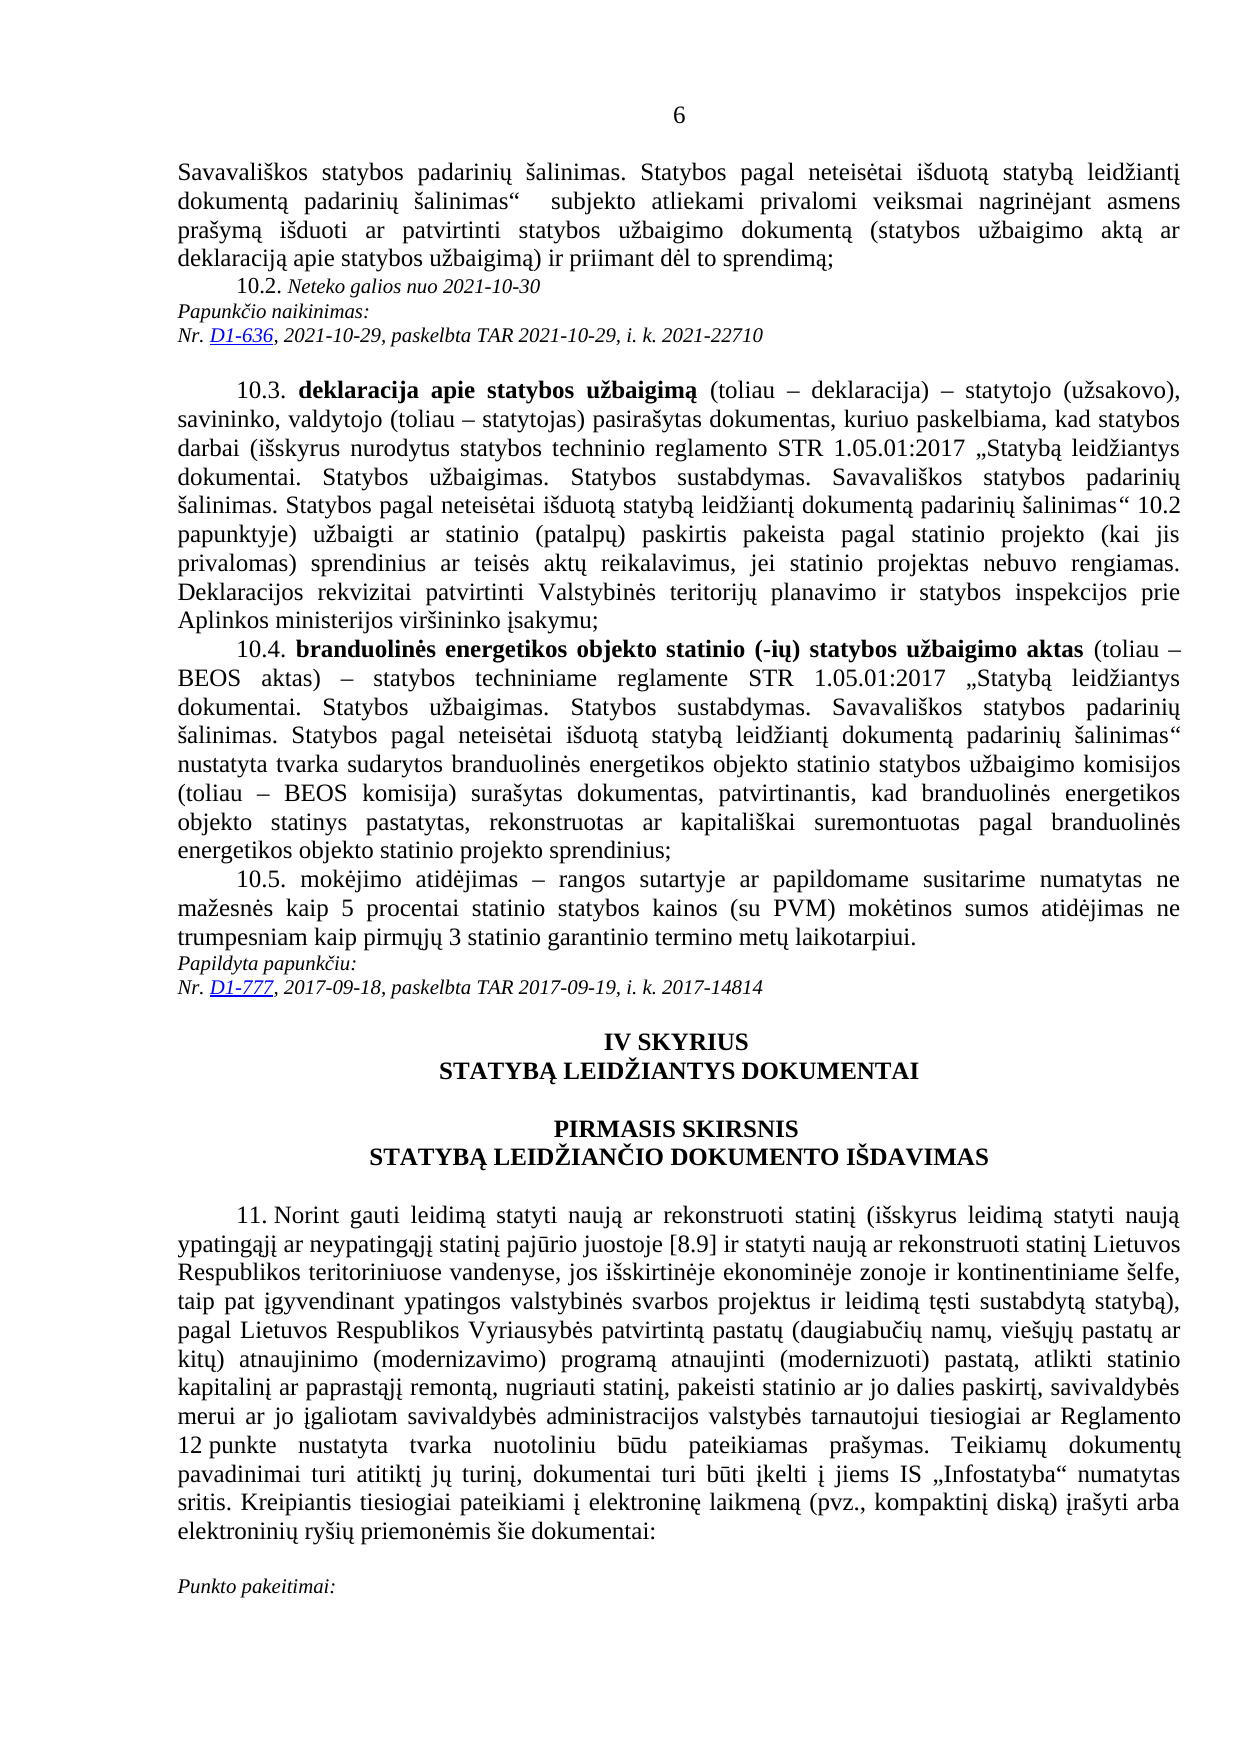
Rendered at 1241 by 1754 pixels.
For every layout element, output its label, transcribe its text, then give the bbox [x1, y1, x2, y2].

text Papildyta papunkčiu: [177, 951, 1181, 974]
text IV SKYRIUS [177, 1027, 1181, 1056]
subtitle STATYBĄ LEIDŽIANČIO DOKUMENTO IŠDAVIMAS [177, 1142, 1181, 1171]
text STATYBĄ LEIDŽIANTYS DOKUMENTAI [177, 1056, 1181, 1085]
text Papunkčio naikinimas: [177, 299, 1181, 323]
text 11. Norint gauti leidimą statyti naują ar rekonstruoti statinį (išskyrus leidimą statyti naują ypatingąjį ar neypatingąjį statinį pajūrio juostoje [8.9] ir statyti naują ar rekonstruoti statinį Lietuvos Respublikos teritoriniuose vandenyse, jos išskirtinėje ekonominėje zonoje ir kontinentiniame šelfe, taip pat įgyvendinant ypatingos valstybinės svarbos projektus ir leidimą tęsti sustabdytą statybą), pagal Lietuvos Respublikos Vyriausybės patvirtintą pastatų (daugiabučių namų, viešųjų pastatų ar kitų) atnaujinimo (modernizavimo) programą atnaujinti (modernizuoti) pastatą, atlikti statinio kapitalinį ar paprastąjį remontą, nugriauti statinį, pakeisti statinio ar jo dalies paskirtį, savivaldybės merui ar jo įgaliotam savivaldybės administracijos valstybės tarnautojui tiesiogiai ar Reglamento 12 punkte nustatyta tvarka nuotoliniu būdu pateikiamas prašymas. Teikiamų dokumentų pavadinimai turi atitiktį jų turinį, dokumentai turi būti įkelti į jiems IS „Infostatyba“ numatytas sritis. Kreipiantis tiesiogiai pateikiami į elektroninę laikmeną (pvz., kompaktinį diską) įrašyti arba elektroninių ryšių priemonėmis šie dokumentai: [177, 1200, 1181, 1545]
text 10.5. mokėjimo atidėjimas – rangos sutartyje ar papildomame susitarime numatytas ne mažesnės kaip 5 procentai statinio statybos kainos (su PVM) mokėtinos sumos atidėjimas ne trumpesniam kaip pirmųjų 3 statinio garantinio termino metų laikotarpiui. [177, 864, 1181, 951]
subtitle PIRMASIS SKIRSNIS [177, 1114, 1181, 1142]
text 10.4. branduolinės energetikos objekto statinio (-ių) statybos užbaigimo aktas (toliau – BEOS aktas) – statybos techniniame reglamente STR 1.05.01:2017 „Statybą leidžiantys dokumentai. Statybos užbaigimas. Statybos sustabdymas. Savavališkos statybos padarinių šalinimas. Statybos pagal neteisėtai išduotą statybą leidžiantį dokumentą padarinių šalinimas“ nustatyta tvarka sudarytos branduolinės energetikos objekto statinio statybos užbaigimo komisijos (toliau – BEOS komisija) surašytas dokumentas, patvirtinantis, kad branduolinės energetikos objekto statinys pastatytas, rekonstruotas ar kapitališkai suremontuotas pagal branduolinės energetikos objekto statinio projekto sprendinius; [177, 634, 1181, 864]
text Punkto pakeitimai: [177, 1574, 1181, 1598]
text 10.2. Neteko galios nuo 2021-10-30 [177, 272, 1181, 299]
text 10.3. deklaracija apie statybos užbaigimą (toliau – deklaracija) – statytojo (užsakovo), savininko, valdytojo (toliau – statytojas) pasirašytas dokumentas, kuriuo paskelbiama, kad statybos darbai (išskyrus nurodytus statybos techninio reglamento STR 1.05.01:2017 „Statybą leidžiantys dokumentai. Statybos užbaigimas. Statybos sustabdymas. Savavališkos statybos padarinių šalinimas. Statybos pagal neteisėtai išduotą statybą leidžiantį dokumentą padarinių šalinimas“ 10.2 papunktyje) užbaigti ar statinio (patalpų) paskirtis pakeista pagal statinio projekto (kai jis privalomas) sprendinius ar teisės aktų reikalavimus, jei statinio projektas nebuvo rengiamas. Deklaracijos rekvizitai patvirtinti Valstybinės teritorijų planavimo ir statybos inspekcijos prie Aplinkos ministerijos viršininko įsakymu; [177, 376, 1181, 634]
text Savavališkos statybos padarinių šalinimas. Statybos pagal neteisėtai išduotą statybą leidžiantį dokumentą padarinių šalinimas“ subjekto atliekami privalomi veiksmai nagrinėjant asmens prašymą išduoti ar patvirtinti statybos užbaigimo dokumentą (statybos užbaigimo aktą ar deklaraciją apie statybos užbaigimą) ir priimant dėl to sprendimą; [177, 157, 1181, 272]
text Nr. D1-636, 2021-10-29, paskelbta TAR 2021-10-29, i. k. 2021-22710 [177, 323, 1181, 347]
text Nr. D1-777, 2017-09-18, paskelbta TAR 2017-09-19, i. k. 2017-14814 [177, 974, 1181, 999]
